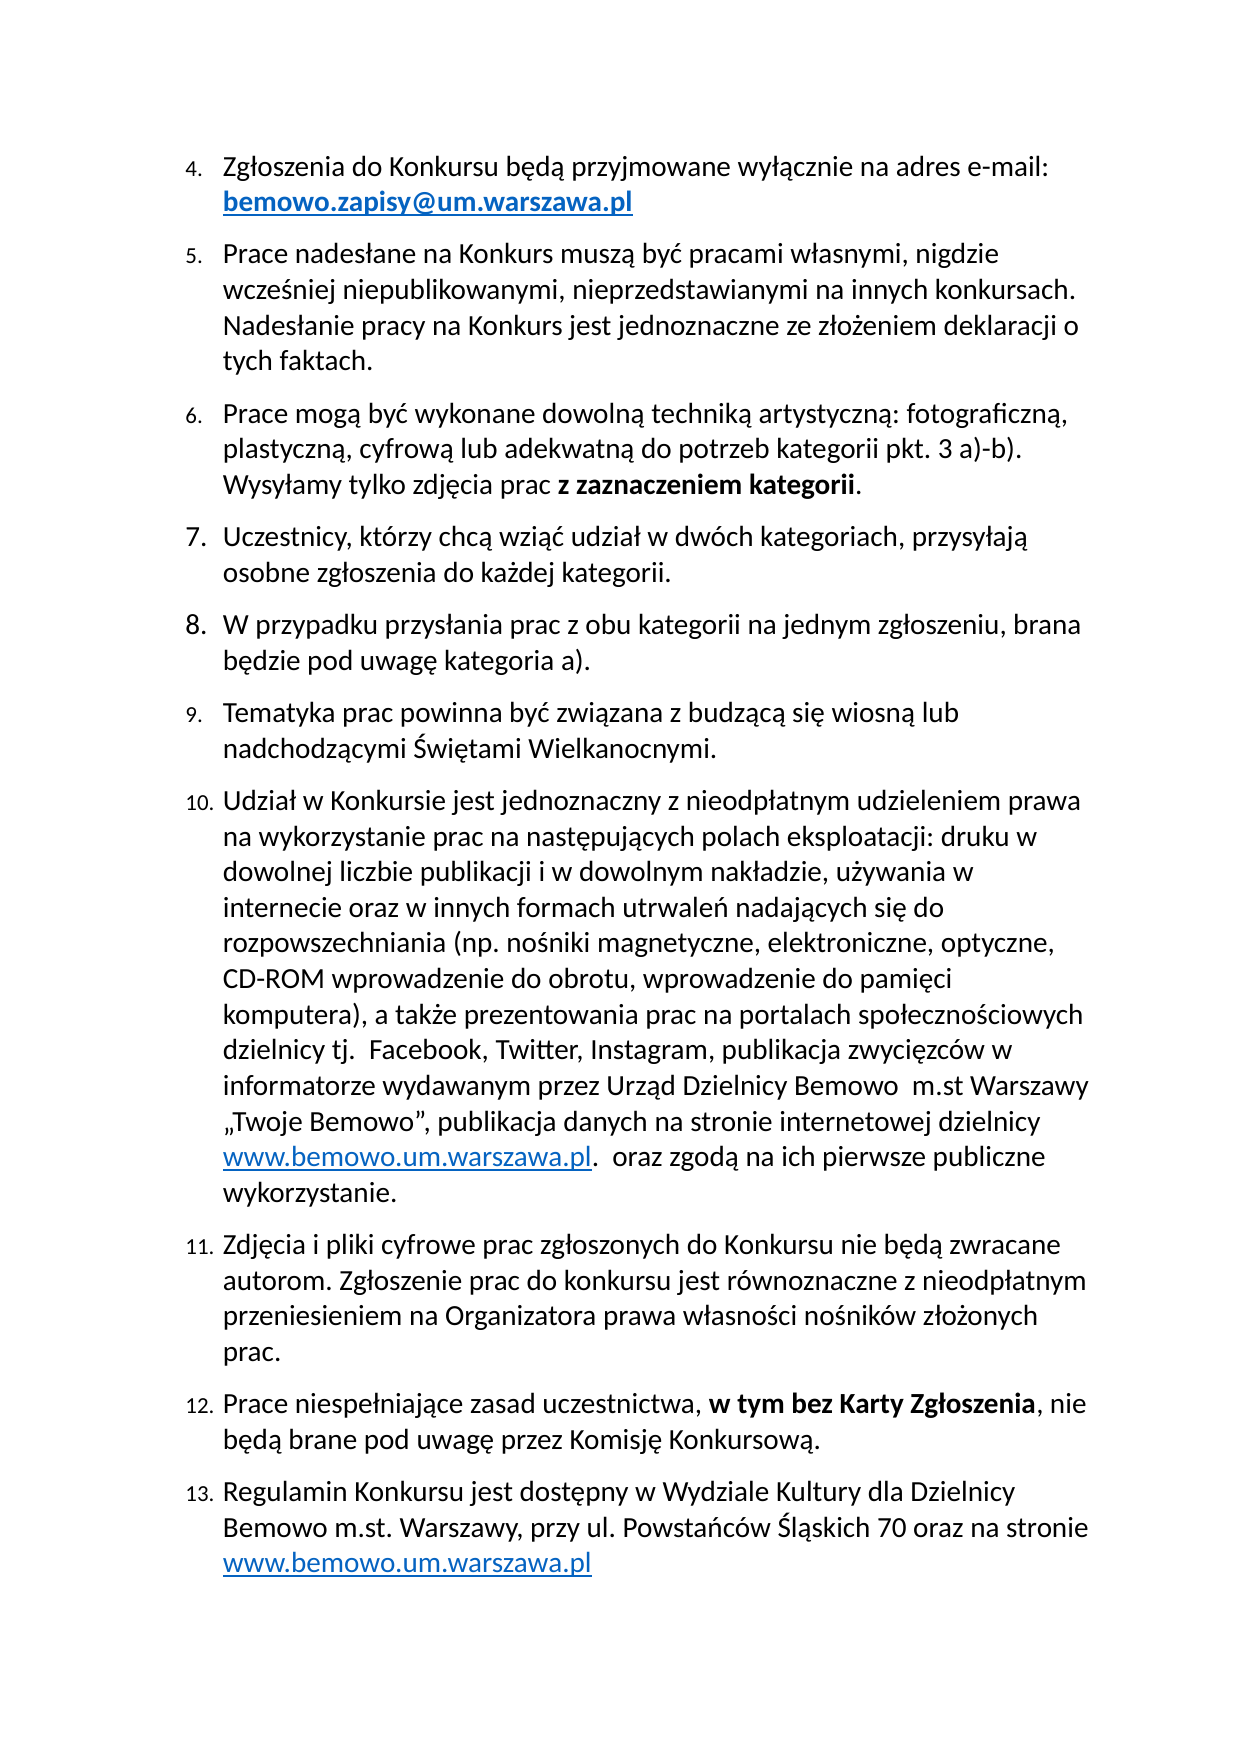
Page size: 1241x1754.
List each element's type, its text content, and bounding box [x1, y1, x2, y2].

list Udział w Konkursie jest jednoznaczny z nieodpłatnym udzieleniem prawa na wykorzystanie prac na następujących polach eksploatacji: druku w dowolnej liczbie publikacji i w dowolnym nakładzie, używania w internecie oraz w innych formach utrwaleń nadających się do rozpowszechniania (np. nośniki magnetyczne, elektroniczne, optyczne, CD-ROM wprowadzenie do obrotu, wprowadzenie do pamięci komputera), a także prezentowania prac na portalach społecznościowych dzielnicy tj. Facebook, Twitter, Instagram, publikacja zwycięzców w informatorze wydawanym przez Urząd Dzielnicy Bemowo m.st Warszawy „Twoje Bemowo”, publikacja danych na stronie internetowej dzielnicy www.bemowo.um.warszawa.pl. oraz zgodą na ich pierwsze publiczne wykorzystanie. [185, 782, 1093, 1209]
list W przypadku przysłania prac z obu kategorii na jednym zgłoszeniu, brana będzie pod uwagę kategoria a). [185, 606, 1093, 677]
list Uczestnicy, którzy chcą wziąć udział w dwóch kategoriach, przysyłają osobne zgłoszenia do każdej kategorii. [185, 518, 1093, 589]
list Prace niespełniające zasad uczestnictwa, w tym bez Karty Zgłoszenia, nie będą brane pod uwagę przez Komisję Konkursową. [185, 1385, 1093, 1457]
list Regulamin Konkursu jest dostępny w Wydziale Kultury dla Dzielnicy Bemowo m.st. Warszawy, przy ul. Powstańców Śląskich 70 oraz na stronie www.bemowo.um.warszawa.pl [185, 1473, 1093, 1580]
list Prace nadesłane na Konkurs muszą być pracami własnymi, nigdzie wcześniej niepublikowanymi, nieprzedstawianymi na innych konkursach. Nadesłanie pracy na Konkurs jest jednoznaczne ze złożeniem deklaracji o tych faktach. [185, 236, 1093, 378]
list Prace mogą być wykonane dowolną techniką artystyczną: fotograficzną, plastyczną, cyfrową lub adekwatną do potrzeb kategorii pkt. 3 a)-b). Wysyłamy tylko zdjęcia prac z zaznaczeniem kategorii. [185, 395, 1093, 502]
list Zgłoszenia do Konkursu będą przyjmowane wyłącznie na adres e-mail: bemowo.zapisy@um.warszawa.pl [185, 148, 1093, 219]
list Tematyka prac powinna być związana z budzącą się wiosną lub nadchodzącymi Świętami Wielkanocnymi. [185, 694, 1093, 765]
list Zdjęcia i pliki cyfrowe prac zgłoszonych do Konkursu nie będą zwracane autorom. Zgłoszenie prac do konkursu jest równoznaczne z nieodpłatnym przeniesieniem na Organizatora prawa własności nośników złożonych prac. [185, 1226, 1093, 1369]
